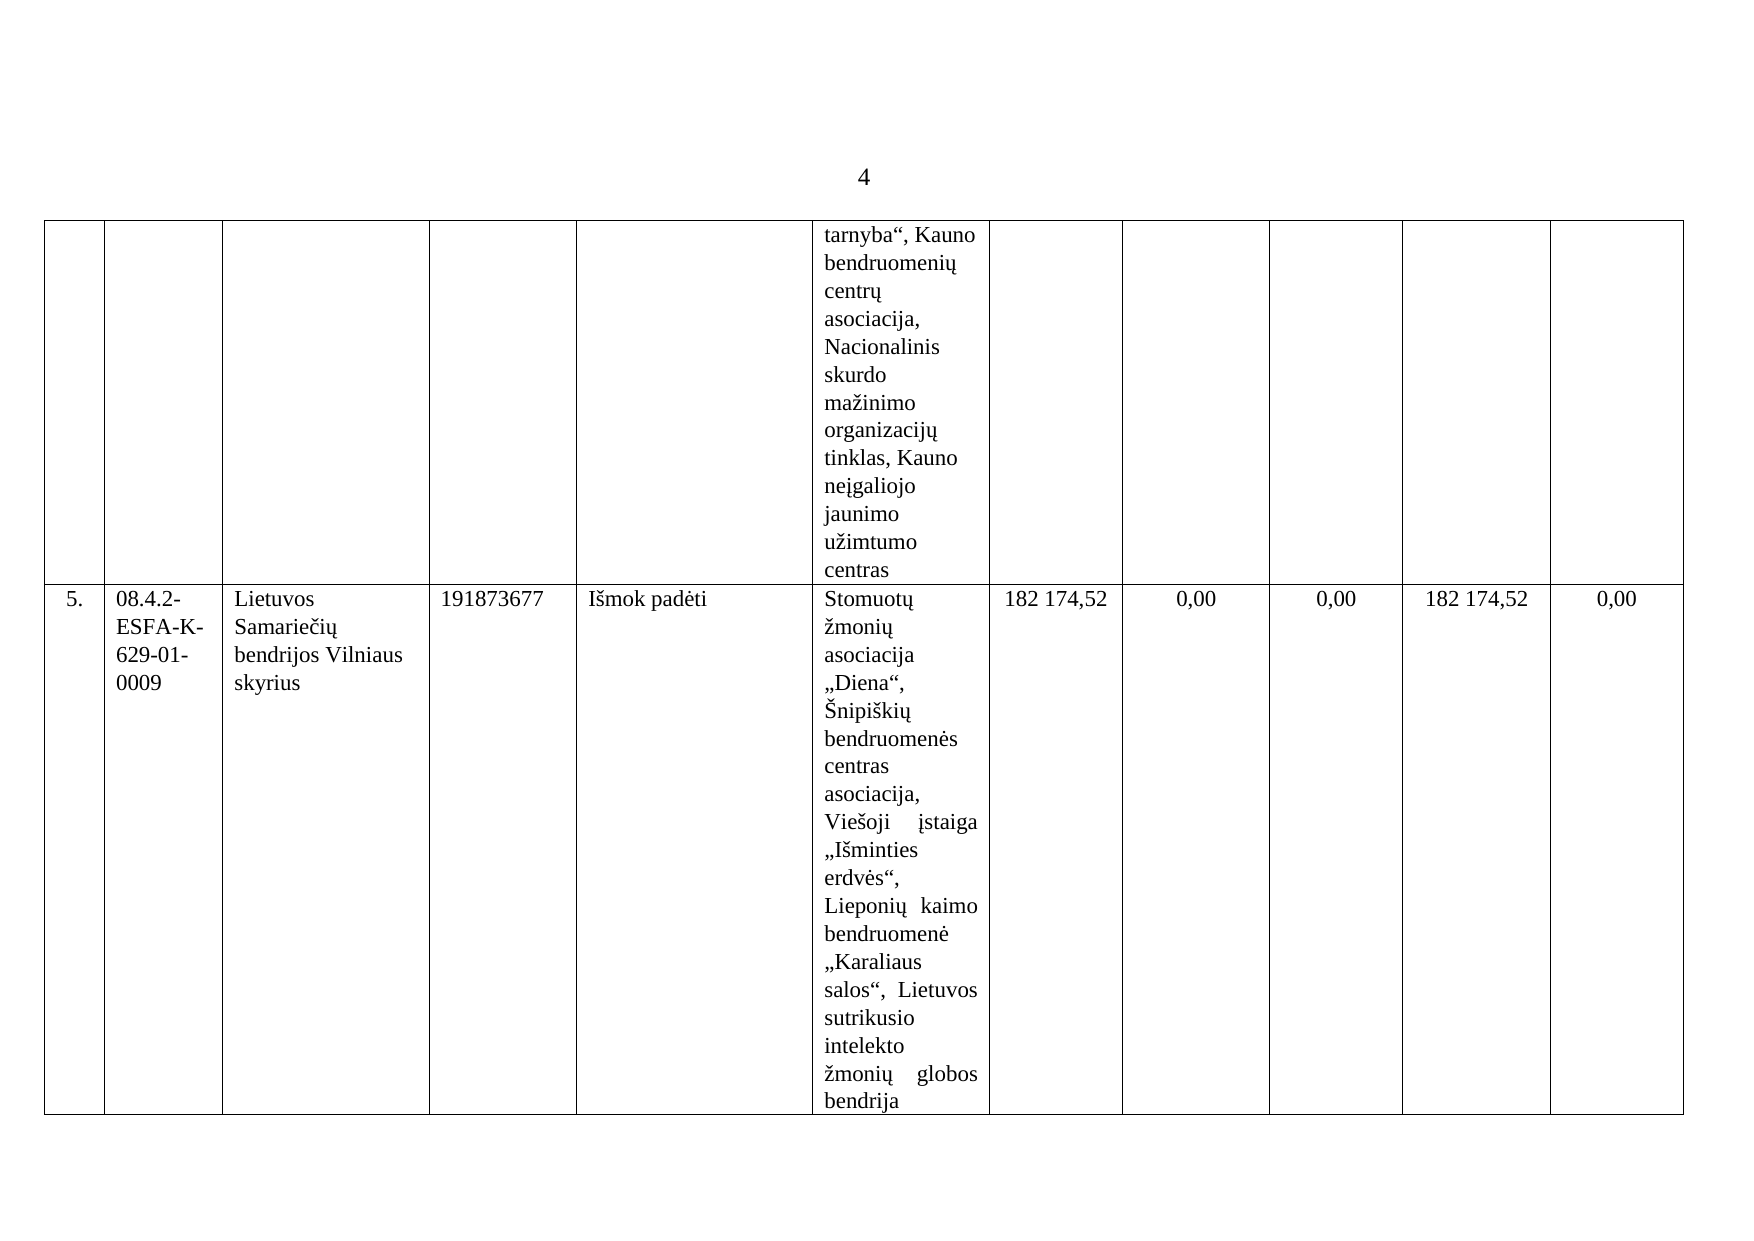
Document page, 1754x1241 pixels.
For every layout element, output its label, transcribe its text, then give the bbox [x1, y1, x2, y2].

table_cell [1123, 221, 1269, 584]
table_cell 0,00 [1551, 585, 1683, 1114]
table_cell 08.4.2-ESFA-K-629-01-0009 [105, 585, 222, 1114]
table_cell [45, 221, 104, 584]
table_cell [430, 221, 576, 584]
table_cell [990, 221, 1122, 584]
table_cell [577, 221, 812, 584]
table_cell Išmok padėti [577, 585, 812, 1114]
table_cell Stomuotų žmonių asociacija „Diena“, Šnipiškių bendruomenės centras asociacija, Viešoji įstaiga „Išminties erdvės“, Lieponių kaimo bendruomenė „Karaliaus salos“, Lietuvos sutrikusio intelekto žmonių globos bendrija „Viltis“, Asociacija „Laisvas žmogus“, Kurkliškių kaimo bendruomenė [813, 585, 824, 1114]
table_cell [105, 221, 222, 584]
table_cell [1551, 221, 1683, 584]
table_cell [1270, 221, 1402, 584]
table_cell [223, 221, 429, 584]
table_cell Stomuotų žmonių asociacija „Diena“, Šnipiškių bendruomenės centras asociacija, Viešoji įstaiga „Išminties erdvės“, Lieponių kaimo bendruomenė „Karaliaus salos“, Lietuvos sutrikusio intelekto žmonių globos bendrija „Viltis“, Asociacija „Laisvas žmogus“, Kurkliškių kaimo bendruomenė [978, 585, 989, 1114]
table_cell 0,00 [1270, 585, 1402, 1114]
table_cell 191873677 [430, 585, 576, 1114]
table_cell Lietuvos Samariečių bendrijos Vilniaus skyrius [223, 585, 429, 1114]
table_cell 182 174,52 [990, 585, 1122, 1114]
table_cell 182 174,52 [1403, 585, 1550, 1114]
table_cell [1403, 221, 1550, 584]
table_cell Vytauto Didžiojo universitetas, VšĮ „Actio Catholica Patria“, Sutrikusio intelekto žmonių globos bendrija „Jonavos viltis“, Asociacija „Prienų bendruomenė“, Labdaros ir paramos fondas „RIGRA“, Lietuvos Vaikų dienos centrų asociacija, VšĮ „Mokymų ir psichologinio konsultavimo centras“, VšĮ „Juventa“, Kauno miesto neįgaliųjų draugija, Labdaros ir paramos fondas „Pagalbos namuose tarnyba“, Kauno bendruomenių centrų asociacija, Nacionalinis skurdo mažinimo organizacijų tinklas, Kauno neįgaliojo jaunimo užimtumo centras [813, 221, 989, 584]
table_cell 0,00 [1123, 585, 1269, 1114]
table_cell 5. [45, 585, 104, 1114]
